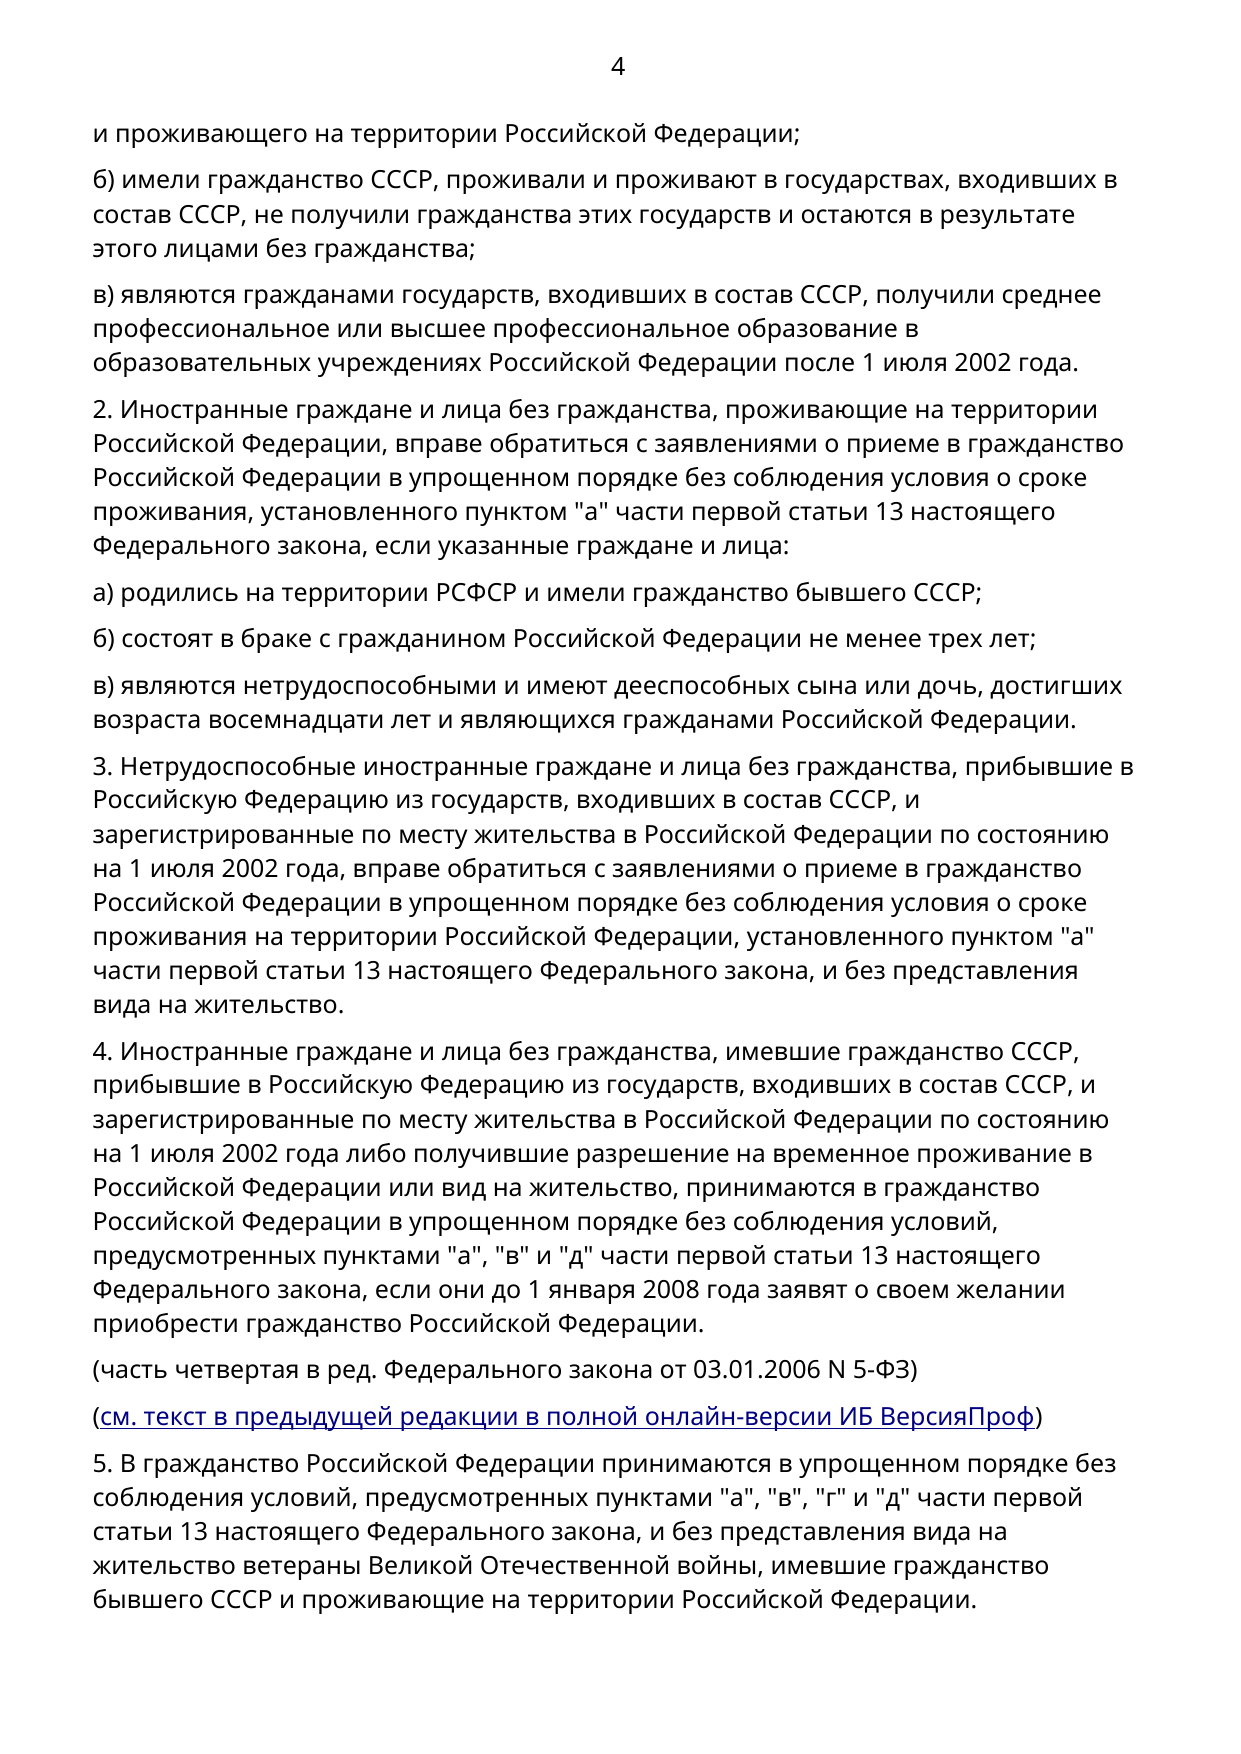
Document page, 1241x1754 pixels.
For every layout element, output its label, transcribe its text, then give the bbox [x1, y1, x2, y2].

text в) являются нетрудоспособными и имеют дееспособных сына или дочь, достигших возраста восемнадцати лет и являющихся гражданами Российской Федерации. [92, 667, 1144, 736]
text 2. Иностранные граждане и лица без гражданства, проживающие на территории Российской Федерации, вправе обратиться с заявлениями о приеме в гражданство Российской Федерации в упрощенном порядке без соблюдения условия о сроке проживания, установленного пунктом "а" части первой статьи 13 настоящего Федерального закона, если указанные граждане и лица: [92, 392, 1144, 562]
text в) являются гражданами государств, входивших в состав СССР, получили среднее профессиональное или высшее профессиональное образование в образовательных учреждениях Российской Федерации после 1 июля 2002 года. [92, 277, 1144, 379]
text б) имели гражданство СССР, проживали и проживают в государствах, входивших в состав СССР, не получили гражданства этих государств и остаются в результате этого лицами без гражданства; [92, 162, 1144, 264]
text 5. В гражданство Российской Федерации принимаются в упрощенном порядке без соблюдения условий, предусмотренных пунктами "а", "в", "г" и "д" части первой статьи 13 настоящего Федерального закона, и без представления вида на жительство ветераны Великой Отечественной войны, имевшие гражданство бывшего СССР и проживающие на территории Российской Федерации. [92, 1445, 1144, 1616]
text б) состоят в браке с гражданином Российской Федерации не менее трех лет; [92, 621, 1144, 655]
text и проживающего на территории Российской Федерации; [92, 116, 1144, 150]
text 4. Иностранные граждане и лица без гражданства, имевшие гражданство СССР, прибывшие в Российскую Федерацию из государств, входивших в состав СССР, и зарегистрированные по месту жительства в Российской Федерации по состоянию на 1 июля 2002 года либо получившие разрешение на временное проживание в Российской Федерации или вид на жительство, принимаются в гражданство Российской Федерации в упрощенном порядке без соблюдения условий, предусмотренных пунктами "а", "в" и "д" части первой статьи 13 настоящего Федерального закона, если они до 1 января 2008 года заявят о своем желании приобрести гражданство Российской Федерации. [92, 1033, 1144, 1340]
text (см. текст в предыдущей редакции в полной онлайн-версии ИБ ВерсияПроф) [92, 1399, 1144, 1433]
text а) родились на территории РСФСР и имели гражданство бывшего СССР; [92, 574, 1144, 608]
text 3. Нетрудоспособные иностранные граждане и лица без гражданства, прибывшие в Российскую Федерацию из государств, входивших в состав СССР, и зарегистрированные по месту жительства в Российской Федерации по состоянию на 1 июля 2002 года, вправе обратиться с заявлениями о приеме в гражданство Российской Федерации в упрощенном порядке без соблюдения условия о сроке проживания на территории Российской Федерации, установленного пунктом "а" части первой статьи 13 настоящего Федерального закона, и без представления вида на жительство. [92, 748, 1144, 1021]
text (часть четвертая в ред. Федерального закона от 03.01.2006 N 5-ФЗ) [92, 1352, 1144, 1386]
